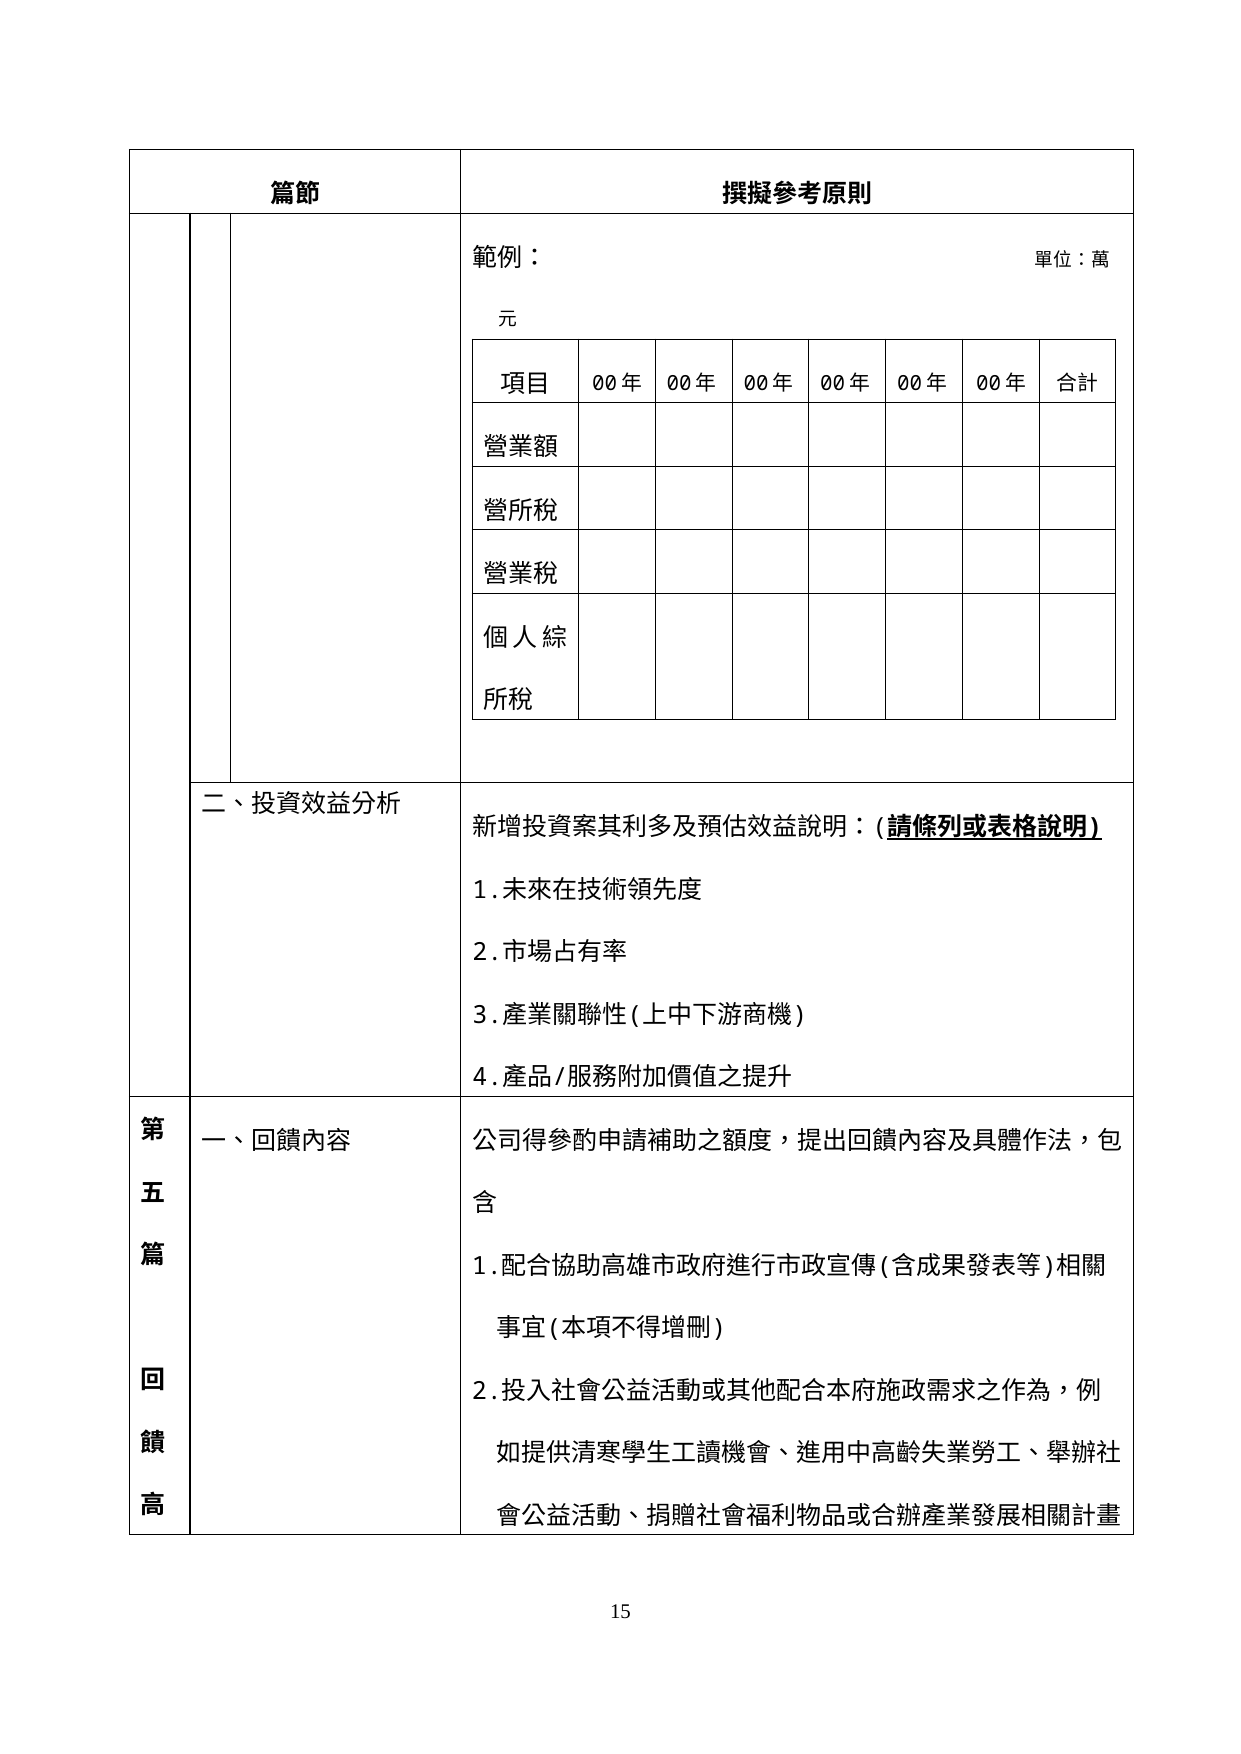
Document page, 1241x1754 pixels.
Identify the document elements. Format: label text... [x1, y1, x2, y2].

table_cell [886, 530, 962, 593]
table_cell 營所稅 [473, 467, 578, 529]
table_cell [963, 467, 1039, 529]
table_cell [809, 530, 885, 593]
table_cell [963, 530, 1039, 593]
table_cell [963, 403, 1039, 466]
table_cell [886, 403, 962, 466]
table_cell [1040, 530, 1115, 593]
table_header 合計 [1040, 340, 1115, 402]
table_cell [963, 594, 1039, 719]
table_cell 個人綜所稅 [473, 594, 578, 719]
table_cell [656, 467, 732, 529]
table_cell [579, 594, 655, 719]
table_cell [191, 214, 230, 782]
table_cell [579, 467, 655, 529]
table_cell 新增投資案其利多及預估效益說明：(請條列或表格說明) 1.未來在技術領先度 2.市場占有率 3.產業關聯性(上中下游商機) 4.產品/服務附加價值之提升 [461, 783, 1133, 1096]
table_cell [1040, 467, 1115, 529]
table_cell [809, 403, 885, 466]
table_header 00年 [809, 340, 885, 402]
table_cell 二、投資效益分析 [191, 783, 460, 1096]
table_cell [1040, 403, 1115, 466]
table_header 00年 [656, 340, 732, 402]
table_cell [656, 594, 732, 719]
table_cell [733, 594, 808, 719]
table_cell 公司得參酌申請補助之額度，提出回饋內容及具體作法，包含 1.配合協助高雄市政府進行市政宣傳(含成果發表等)相關事宜(本項不得增刪) 2.投入社會公益活動或其他配合本府施政需求之作為，例如提供清寒學生工讀機會、進用中高齡失業勞工、舉辦社會公益活動、捐贈社會福利物品或合辦產業發展相關計畫 [461, 1097, 1133, 1534]
table_cell [656, 403, 732, 466]
table_header 00年 [963, 340, 1039, 402]
table_cell [886, 594, 962, 719]
table_header 撰擬參考原則 [461, 150, 1133, 212]
table_cell [733, 530, 808, 593]
table_cell [579, 403, 655, 466]
table_cell [579, 530, 655, 593]
table_header 00年 [579, 340, 655, 402]
table_header 00年 [886, 340, 962, 402]
table_header 00年 [733, 340, 808, 402]
table_header 項目 [473, 340, 578, 402]
table_cell 營業額 [473, 403, 578, 466]
table_cell [809, 467, 885, 529]
table_header 篇節 [130, 150, 460, 212]
table_cell [656, 530, 732, 593]
table_cell 第五篇 回饋高 [130, 1097, 189, 1534]
table_cell [733, 467, 808, 529]
table_cell [231, 214, 460, 782]
table_cell 營業稅 [473, 530, 578, 593]
table_cell [130, 214, 189, 1096]
table_cell [733, 403, 808, 466]
table_cell 一、回饋內容 [191, 1097, 460, 1534]
table_cell [809, 594, 885, 719]
table_cell 範例： 單位：萬元 [461, 214, 1133, 782]
table_cell [886, 467, 962, 529]
table_cell [1040, 594, 1115, 719]
